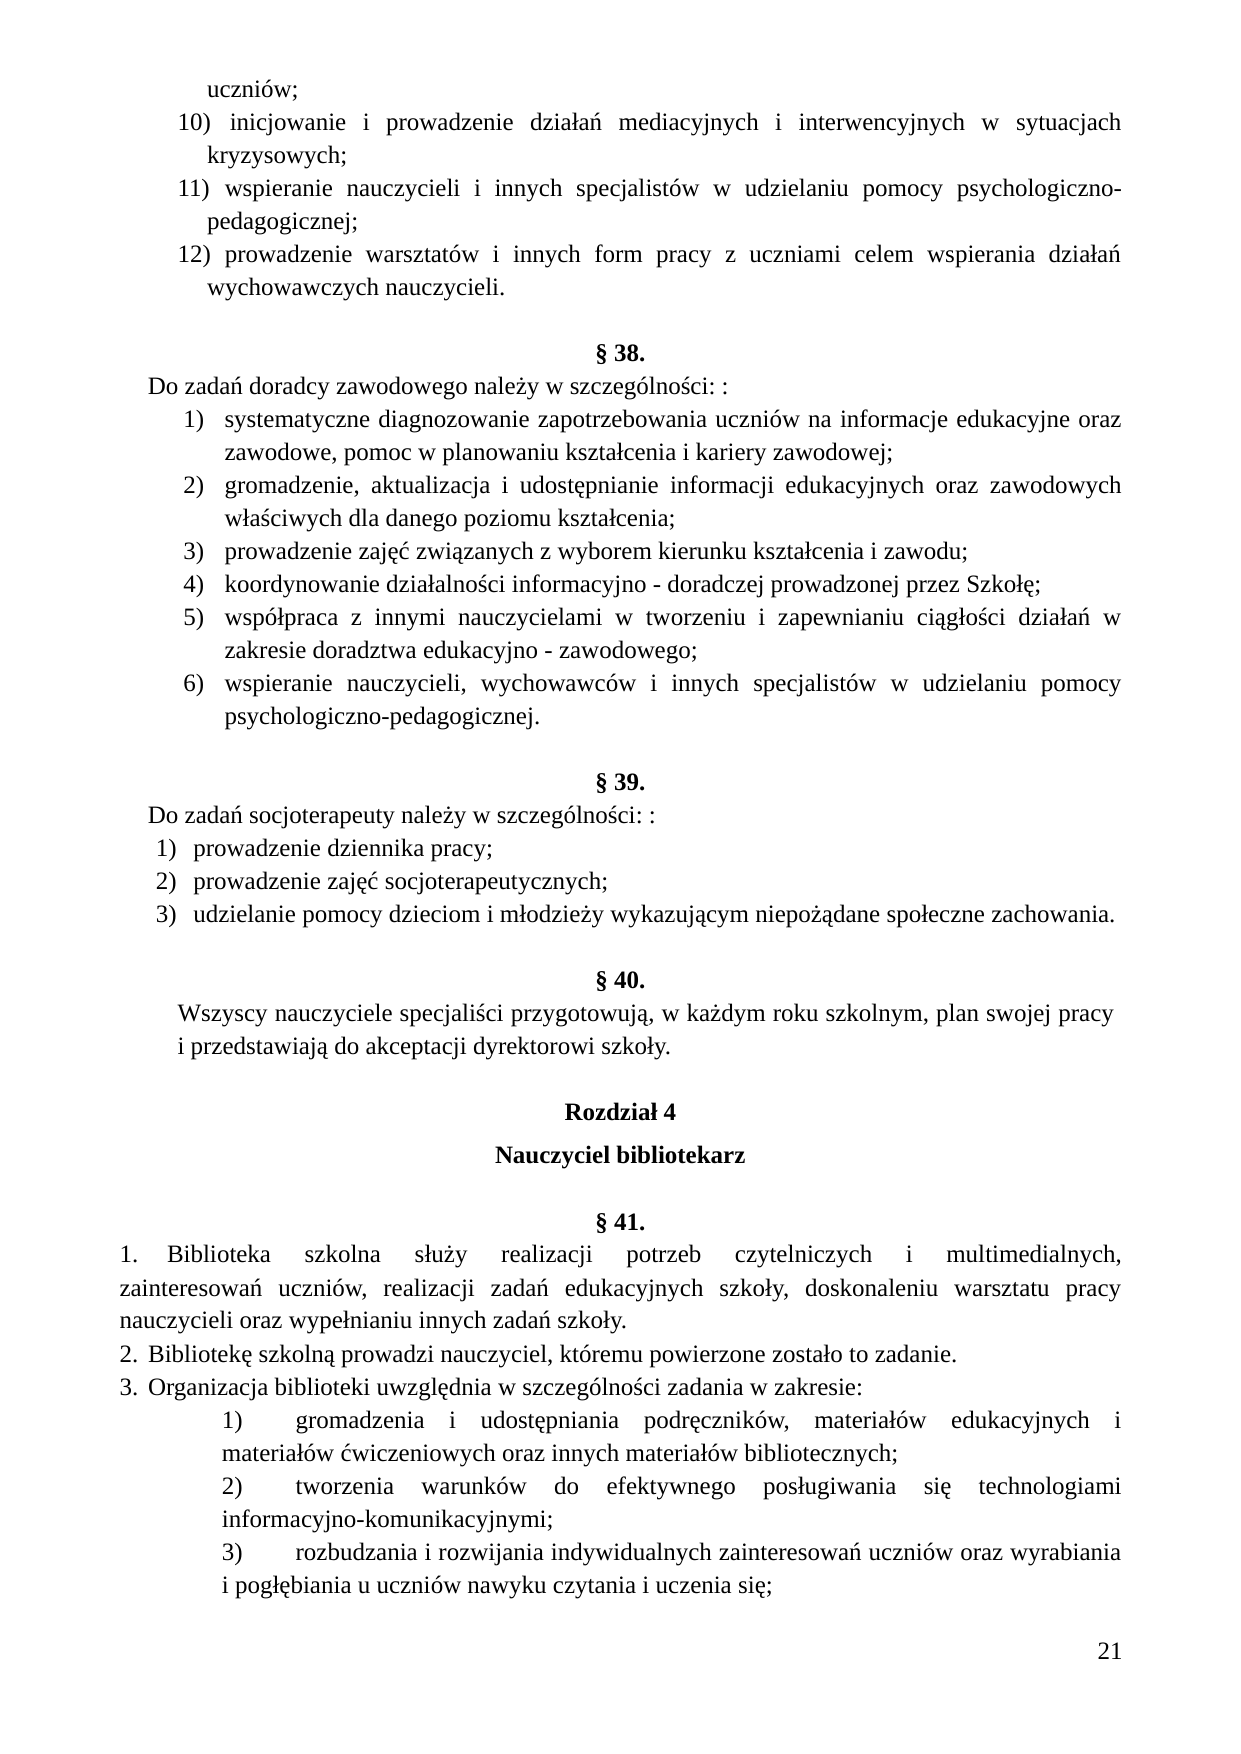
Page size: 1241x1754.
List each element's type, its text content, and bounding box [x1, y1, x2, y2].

list Rozdział 4 [118, 1097, 1122, 1126]
text Do zadań doradcy zawodowego należy w szczególności: : [148, 371, 1122, 400]
list wspieranie nauczycieli, wychowawców i innych specjalistów w udzielaniu pomocy psychologiczno-pedagogicznej. [183, 668, 1122, 730]
list prowadzenie warsztatów i innych form pracy z uczniami celem wspierania działań wychowawczych nauczycieli. [177, 239, 1122, 301]
text § 41. [118, 1207, 1122, 1235]
text Do zadań socjoterapeuty należy w szczególności: : [148, 800, 1122, 829]
text 1. Biblioteka szkolna służy realizacji potrzeb czytelniczych i multimedialnych, zainteresowań uczniów, realizacji zadań edukacyjnych szkoły, doskonaleniu warsztatu pracy nauczycieli oraz wypełnianiu innych zadań szkoły. [119, 1239, 1122, 1334]
list inicjowanie i prowadzenie działań mediacyjnych i interwencyjnych w sytuacjach kryzysowych; [177, 107, 1122, 168]
list Bibliotekę szkolną prowadzi nauczyciel, któremu powierzone zostało to zadanie. [119, 1339, 1122, 1367]
list gromadzenie, aktualizacja i udostępnianie informacji edukacyjnych oraz zawodowych właściwych dla danego poziomu kształcenia; [183, 470, 1122, 532]
list gromadzenia i udostępniania podręczników, materiałów edukacyjnych i materiałów ćwiczeniowych oraz innych materiałów bibliotecznych; [222, 1405, 1122, 1466]
list tworzenia warunków do efektywnego posługiwania się technologiami informacyjno-komunikacyjnymi; [222, 1471, 1122, 1532]
list prowadzenie dziennika pracy; [156, 833, 1122, 862]
list prowadzenie zajęć socjoterapeutycznych; [156, 866, 1122, 895]
list Organizacja biblioteki uwzględnia w szczególności zadania w zakresie: [119, 1372, 1122, 1400]
list koordynowanie działalności informacyjno - doradczej prowadzonej przez Szkołę; [183, 569, 1122, 598]
list prowadzenie zajęć związanych z wyborem kierunku kształcenia i zawodu; [183, 536, 1122, 565]
list współpraca z innymi nauczycielami w tworzeniu i zapewnianiu ciągłości działań w zakresie doradztwa edukacyjno - zawodowego; [183, 602, 1122, 664]
text Wszyscy nauczyciele specjaliści przygotowują, w każdym roku szkolnym, plan swojej pracy i przedstawiają do akceptacji dyrektorowi szkoły. [177, 998, 1122, 1060]
text § 38. [118, 338, 1122, 367]
list wspieranie nauczycieli i innych specjalistów w udzielaniu pomocy psychologiczno-pedagogicznej; [177, 173, 1122, 234]
list rozbudzania i rozwijania indywidualnych zainteresowań uczniów oraz wyrabiania i pogłębiania u uczniów nawyku czytania i uczenia się; [222, 1537, 1122, 1598]
list uczniów; [177, 74, 1122, 102]
text § 40. [118, 965, 1122, 994]
list systematyczne diagnozowanie zapotrzebowania uczniów na informacje edukacyjne oraz zawodowe, pomoc w planowaniu kształcenia i kariery zawodowej; [183, 404, 1122, 466]
list udzielanie pomocy dzieciom i młodzieży wykazującym niepożądane społeczne zachowania. [156, 899, 1122, 928]
list § 39. [118, 767, 1122, 796]
list Nauczyciel bibliotekarz [118, 1141, 1122, 1169]
